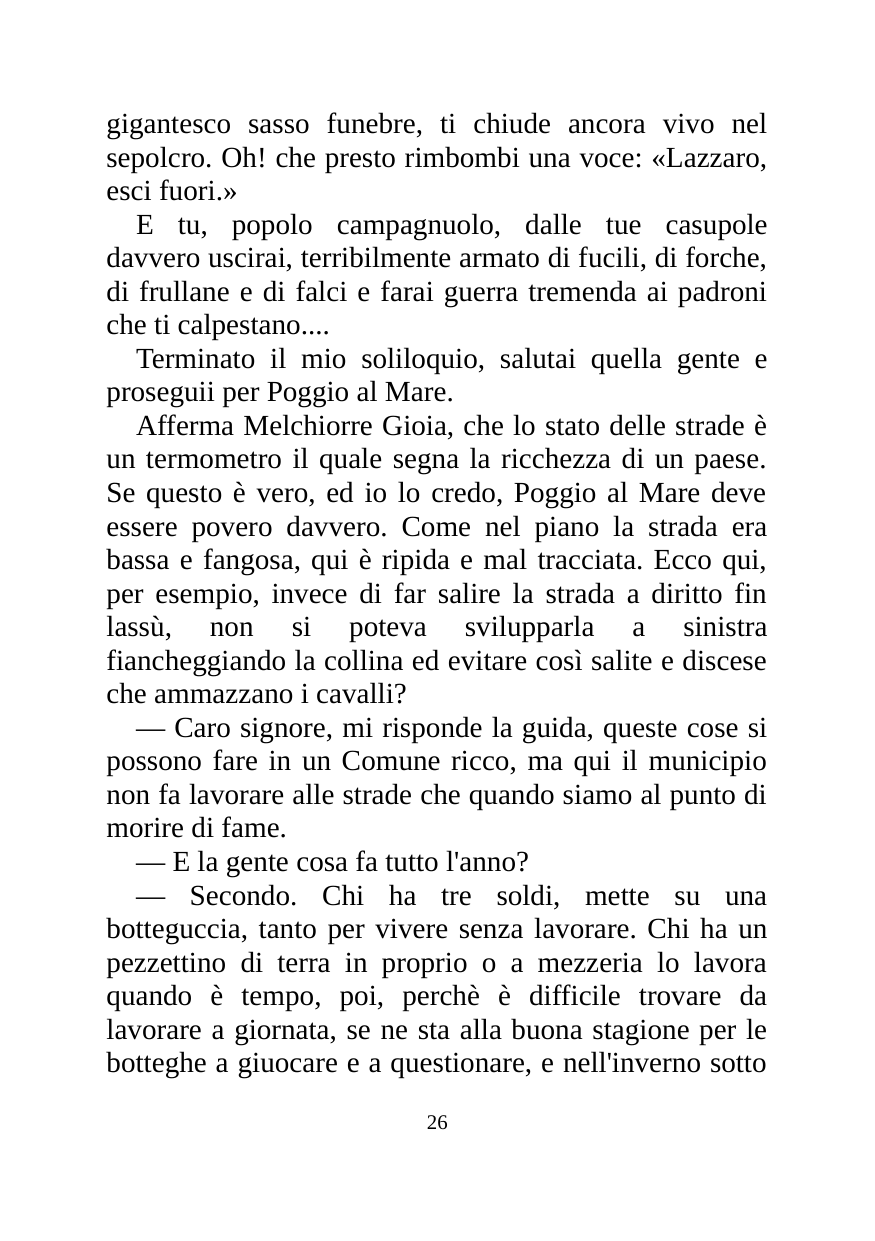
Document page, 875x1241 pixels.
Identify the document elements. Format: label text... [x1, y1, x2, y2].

text — E la gente cosa fa tutto l'anno? [106, 844, 768, 878]
text — Caro signore, mi risponde la guida, queste cose si possono fare in un Comune ricco, ma qui il municipio non fa lavorare alle strade che quando siamo al punto di morire di fame. [106, 710, 768, 844]
text Terminato il mio soliloquio, salutai quella gente e proseguii per Poggio al Mare. [106, 341, 768, 408]
text E tu, popolo campagnuolo, dalle tue casupole davvero uscirai, terribilmente armato di fucili, di forche, di frullane e di falci e farai guerra tremenda ai padroni che ti calpestano.... [106, 207, 768, 341]
text — Secondo. Chi ha tre soldi, mette su una botteguccia, tanto per vivere senza lavorare. Chi ha un pezzettino di terra in proprio o a mezzeria lo lavora quando è tempo, poi, perchè è difficile trovare da lavorare a giornata, se ne sta alla buona stagione per le botteghe a giuocare e a questionare, e nell'inverno sotto [106, 878, 768, 1079]
text gigantesco sasso funebre, ti chiude ancora vivo nel sepolcro. Oh! che presto rimbombi una voce: «Lazzaro, esci fuori.» [106, 106, 768, 207]
text Afferma Melchiorre Gioia, che lo stato delle strade è un termometro il quale segna la ricchezza di un paese. Se questo è vero, ed io lo credo, Poggio al Mare deve essere povero davvero. Come nel piano la strada era bassa e fangosa, qui è ripida e mal tracciata. Ecco qui, per esempio, invece di far salire la strada a diritto fin lassù, non si poteva svilupparla a sinistra fiancheggiando la collina ed evitare così salite e discese che ammazzano i cavalli? [106, 408, 768, 710]
